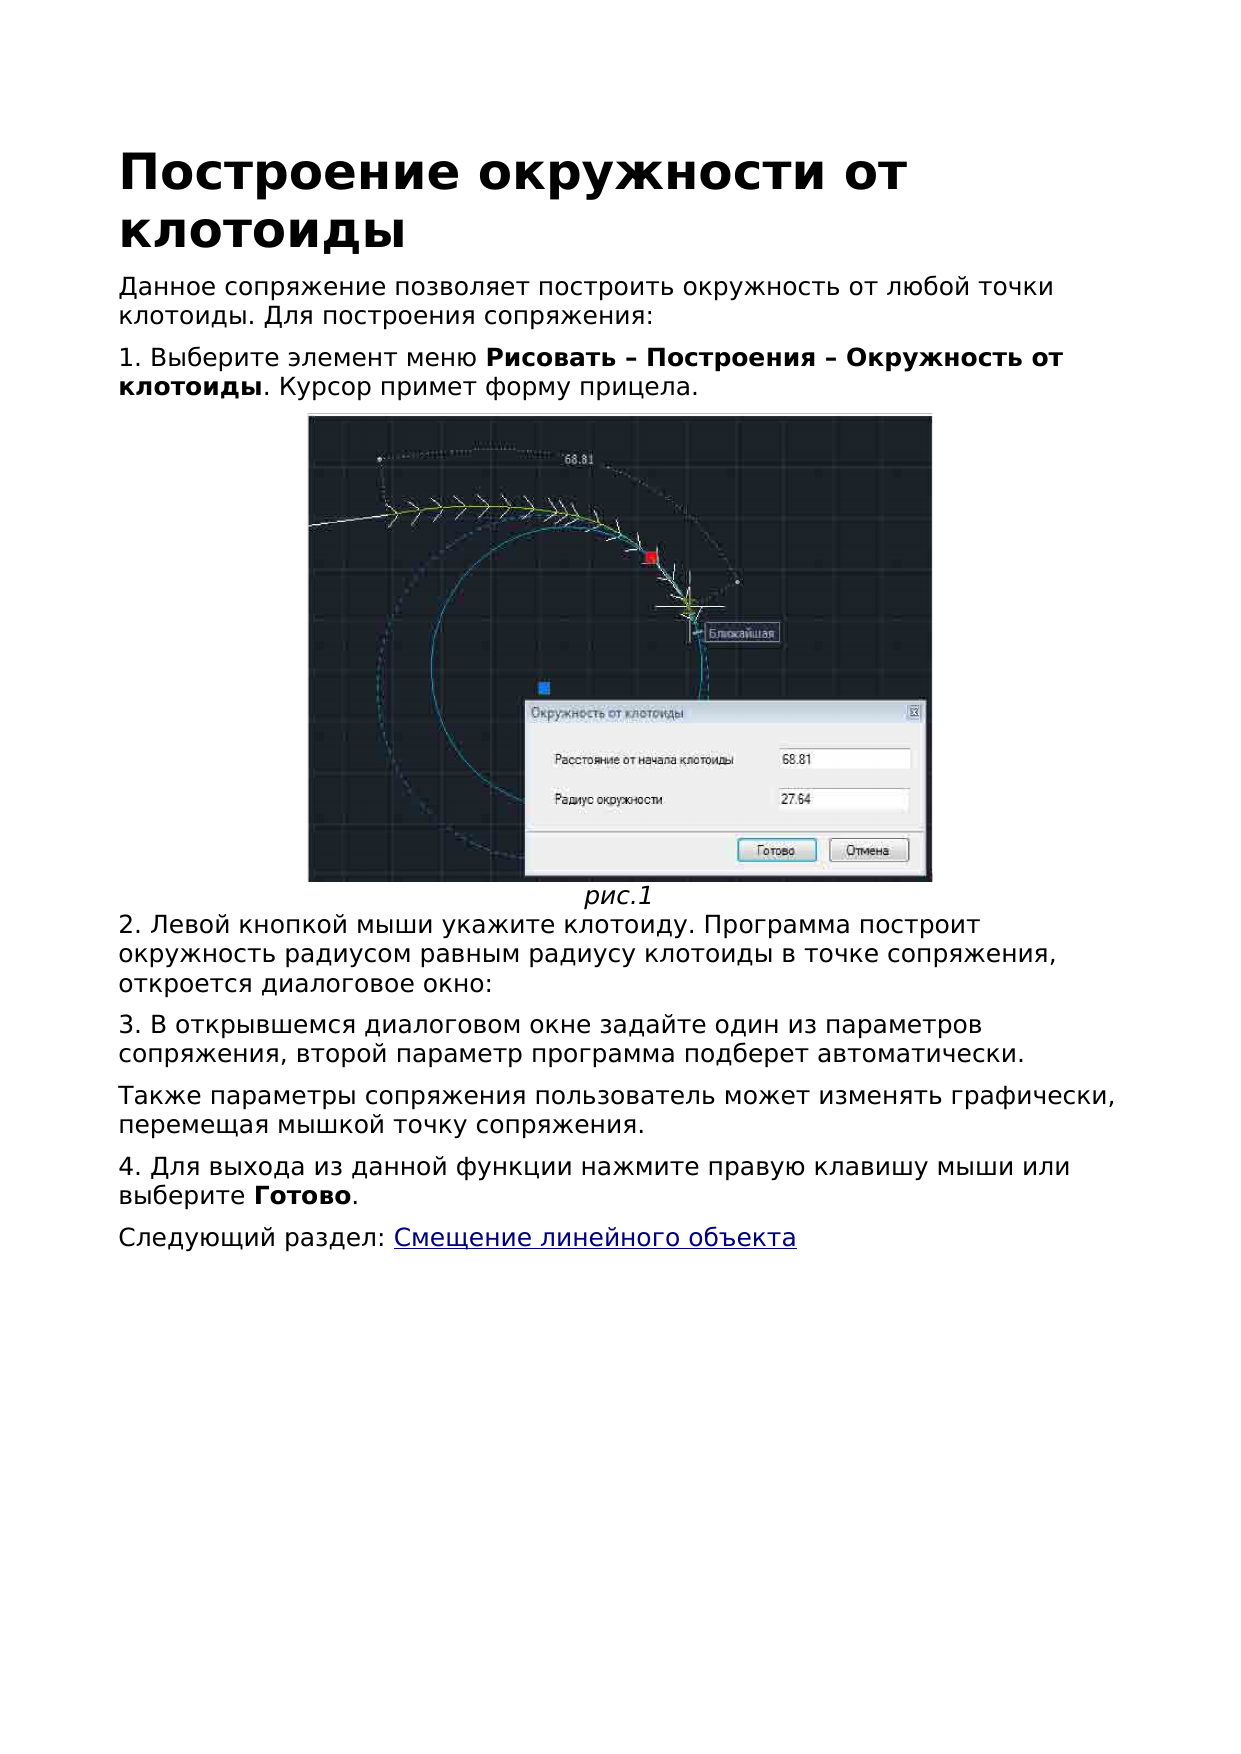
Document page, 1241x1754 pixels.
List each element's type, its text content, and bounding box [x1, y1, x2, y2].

text 1. Выберите элемент меню Рисовать – Построения – Окружность от клотоиды. Курсор примет форму прицела. [118, 343, 1122, 401]
text 4. Для выхода из данной функции нажмите правую клавишу мыши или выберите Готово. [118, 1152, 1122, 1210]
text Также параметры сопряжения пользователь может изменять графически, перемещая мышкой точку сопряжения. [118, 1081, 1122, 1139]
text Следующий раздел: Смещение линейного объекта [118, 1223, 1122, 1252]
subtitle Построение окружности от клотоиды [118, 143, 1122, 259]
picture [307, 413, 933, 882]
text 3. В открывшемся диалоговом окне задайте один из параметров сопряжения, второй параметр программа подберет автоматически. [118, 1010, 1122, 1069]
text рис.1 [308, 882, 933, 910]
text Данное сопряжение позволяет построить окружность от любой точки клотоиды. Для построения сопряжения: [118, 272, 1122, 330]
text 2. Левой кнопкой мыши укажите клотоиду. Программа построит окружность радиусом равным радиусу клотоиды в точке сопряжения, откроется диалоговое окно: [118, 414, 1122, 998]
